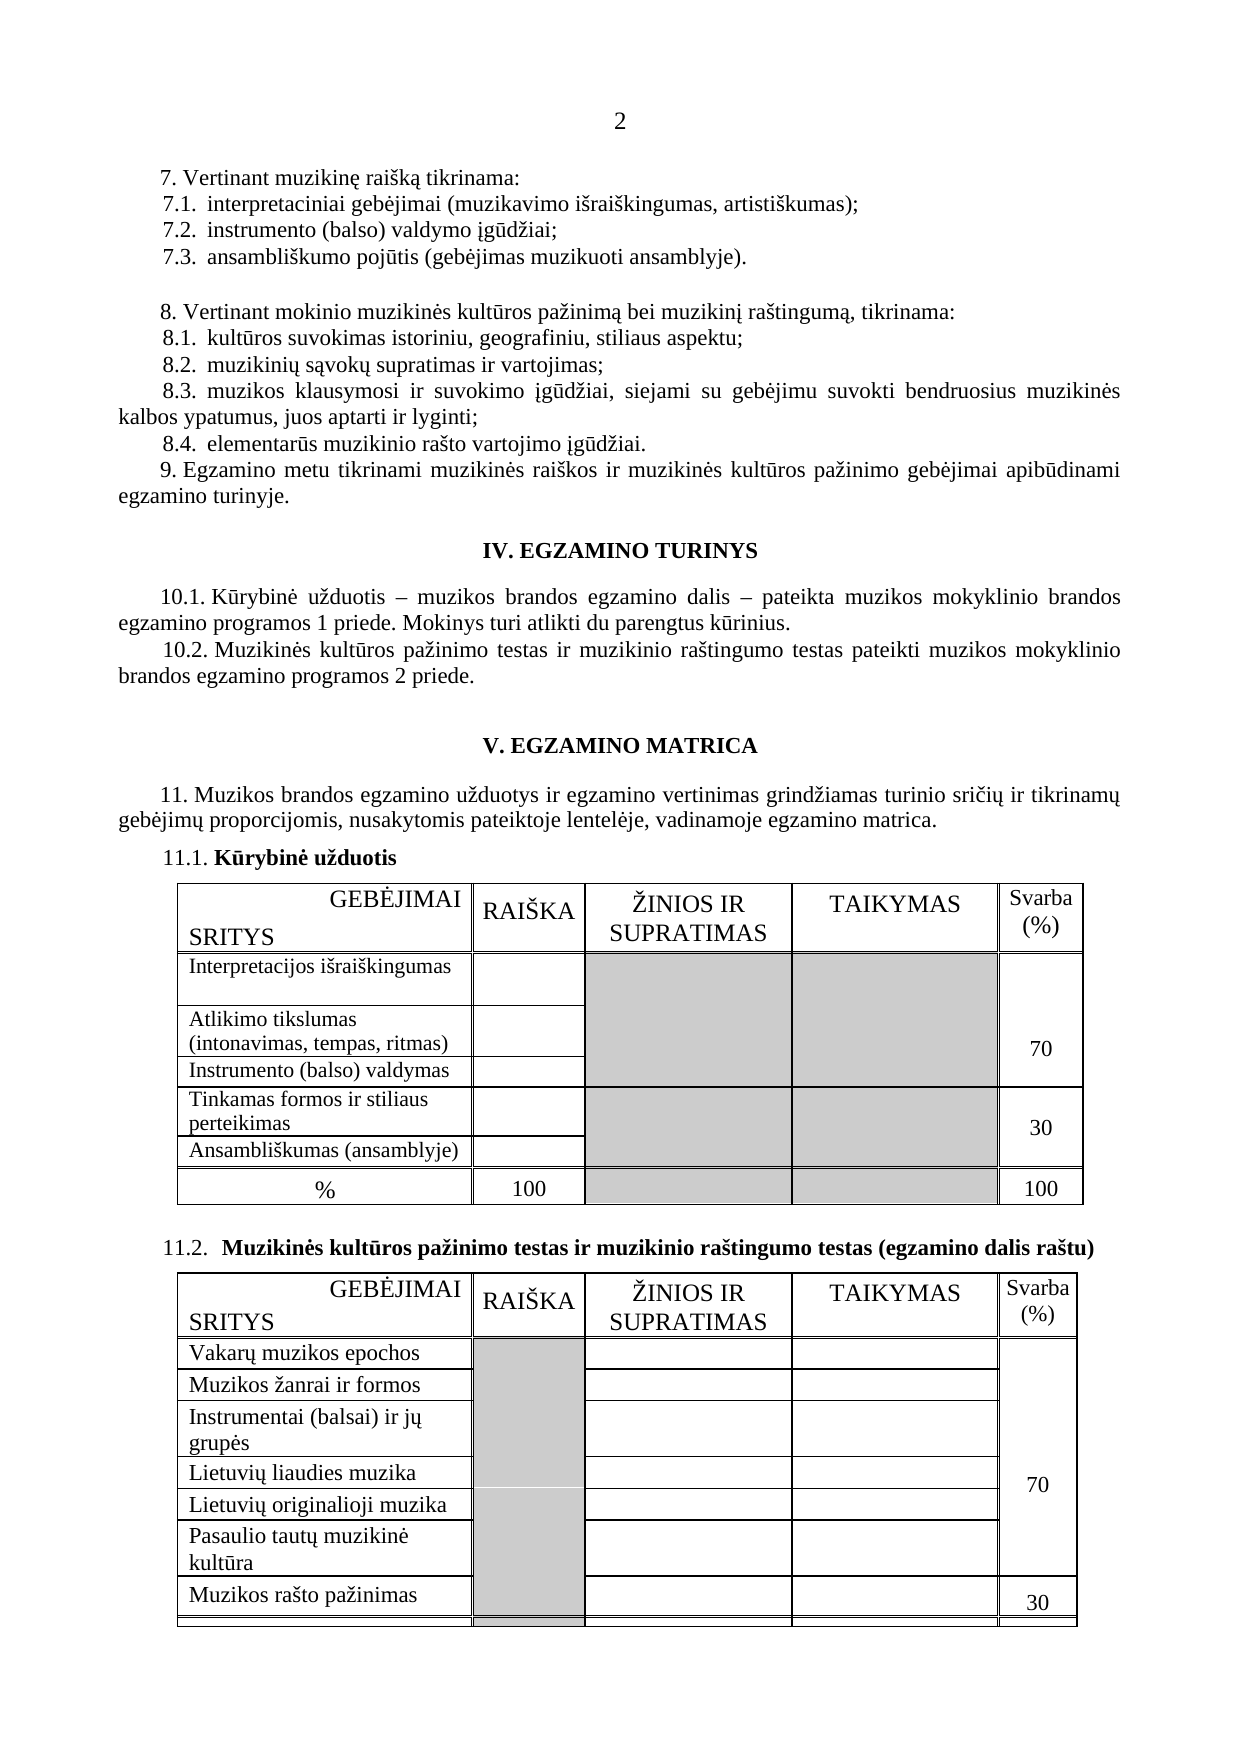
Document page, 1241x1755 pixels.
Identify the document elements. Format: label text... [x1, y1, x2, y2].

table_cell 30 [1000, 1088, 1082, 1166]
table_cell [793, 1457, 997, 1487]
table_cell [793, 1005, 997, 1056]
table_cell Tinkamas formos ir stiliaus perteikimas [178, 1088, 471, 1135]
text IV. EGZAMINO TURINYS [118, 538, 1122, 564]
table_cell [586, 1370, 791, 1400]
table_header RAIŠKA [474, 884, 584, 951]
text 7.3. ansambliškumo pojūtis (gebėjimas muzikuoti ansamblyje). [122, 243, 1122, 269]
text 8.1. kultūros suvokimas istoriniu, geografiniu, stiliaus aspektu; [118, 324, 1122, 351]
table_header TAIKYMAS [793, 884, 997, 951]
table_cell % [178, 1169, 471, 1203]
text 10.1. Kūrybinė užduotis – muzikos brandos egzamino dalis – pateikta muzikos mokyklinio brandos egzamino programos 1 priede. Mokinys turi atlikti du parengtus kūrinius. [118, 583, 1122, 636]
text 11.1. Kūrybinė užduotis [118, 844, 1122, 871]
table_cell [793, 1370, 997, 1400]
table_cell Muzikos žanrai ir formos [178, 1370, 471, 1400]
table_cell [586, 1489, 791, 1519]
table_cell [474, 1057, 584, 1086]
table_cell [793, 1339, 997, 1368]
table_cell [474, 954, 584, 1005]
table_cell [793, 1135, 997, 1166]
table_cell [474, 1339, 584, 1368]
table_cell [586, 1169, 791, 1203]
table_cell Ansambliškumas (ansamblyje) [178, 1137, 471, 1166]
table_cell [586, 1401, 791, 1456]
table_cell [793, 1169, 997, 1203]
table_cell [474, 1400, 584, 1456]
table_cell Interpretacijos išraiškingumas [178, 954, 471, 1005]
table_header RAIŠKA [474, 1274, 584, 1336]
table_cell 100 [474, 1169, 584, 1203]
table_cell [793, 1618, 997, 1626]
table_header GEBĖJIMAI SRITYS [178, 1274, 471, 1336]
table_cell [586, 1005, 791, 1056]
table_cell [586, 1457, 791, 1487]
text 11.2. Muzikinės kultūros pažinimo testas ir muzikinio raštingumo testas (egzamino dalis raštu) [162, 1234, 1122, 1260]
table_cell 30 [1000, 1577, 1076, 1615]
table_cell [586, 1339, 791, 1368]
text 11. Muzikos brandos egzamino užduotys ir egzamino vertinimas grindžiamas turinio sričių ir tikrinamų gebėjimų proporcijomis, nusakytomis pateiktoje lentelėje, vadinamoje egzamino matrica. [118, 782, 1122, 832]
table_cell Muzikos rašto pažinimas [178, 1577, 471, 1615]
table_cell [474, 1488, 584, 1519]
text 8.4. elementarūs muzikinio rašto vartojimo įgūdžiai. [118, 430, 1122, 456]
table_cell [474, 1519, 584, 1575]
text V. EGZAMINO MATRICA [118, 732, 1122, 758]
text 7.1. interpretaciniai gebėjimai (muzikavimo išraiškingumas, artistiškumas); [122, 190, 1122, 217]
table_cell [474, 1575, 584, 1615]
table_cell [793, 1521, 997, 1575]
table_header GEBĖJIMAI SRITYS [178, 884, 471, 951]
table_cell [793, 1056, 997, 1086]
table_header TAIKYMAS [793, 1274, 997, 1336]
table_cell [586, 1618, 791, 1626]
table_cell [586, 1056, 791, 1086]
table_cell [178, 1618, 471, 1626]
table_cell Pasaulio tautų muzikinė kultūra [178, 1521, 471, 1575]
table_cell [586, 1577, 791, 1615]
table_cell [793, 1088, 997, 1135]
table_cell [793, 954, 997, 1005]
text 10.2. Muzikinės kultūros pažinimo testas ir muzikinio raštingumo testas pateikti muzikos mokyklinio brandos egzamino programos 2 priede. [118, 636, 1122, 688]
table_cell [586, 1088, 791, 1135]
text 7.2. instrumento (balso) valdymo įgūdžiai; [122, 217, 1122, 243]
table_header ŽINIOS IR SUPRATIMAS [586, 884, 791, 951]
text 7. Vertinant muzikinę raišką tikrinama: [118, 164, 1122, 190]
table_cell 100 [1000, 1169, 1082, 1203]
table_cell [1000, 1618, 1076, 1626]
table_cell [586, 954, 791, 1005]
text 8.2. muzikinių sąvokų supratimas ir vartojimas; [118, 351, 1122, 377]
table_cell Lietuvių originalioji muzika [178, 1489, 471, 1519]
table_cell [474, 1088, 584, 1135]
table_cell 70 [1000, 954, 1082, 1086]
text 9. Egzamino metu tikrinami muzikinės raiškos ir muzikinės kultūros pažinimo gebėjimai apibūdinami egzamino turinyje. [118, 456, 1122, 509]
table_header Svarba (%) [1000, 1274, 1076, 1336]
table_cell 70 [1000, 1339, 1076, 1575]
table_cell Vakarų muzikos epochos [178, 1339, 471, 1368]
table_cell [474, 1137, 584, 1166]
table_cell [474, 1618, 584, 1626]
table_cell [793, 1401, 997, 1456]
table_cell [586, 1521, 791, 1575]
text 8.3. muzikos klausymosi ir suvokimo įgūdžiai, siejami su gebėjimu suvokti bendruosius muzikinės kalbos ypatumus, juos aptarti ir lyginti; [118, 377, 1122, 430]
table_cell [586, 1135, 791, 1166]
table_cell Atlikimo tikslumas (intonavimas, tempas, ritmas) [178, 1006, 471, 1056]
table_cell [474, 1368, 584, 1400]
table_cell Lietuvių liaudies muzika [178, 1457, 471, 1487]
table_cell [474, 1006, 584, 1056]
table_cell Instrumento (balso) valdymas [178, 1057, 471, 1086]
table_cell [793, 1577, 997, 1615]
text 8. Vertinant mokinio muzikinės kultūros pažinimą bei muzikinį raštingumą, tikrinama: [118, 298, 1122, 324]
table_cell Instrumentai (balsai) ir jų grupės [178, 1401, 471, 1456]
table_cell [474, 1456, 584, 1487]
table_cell [793, 1489, 997, 1519]
table_header ŽINIOS IR SUPRATIMAS [586, 1274, 791, 1336]
table_header Svarba (%) [1000, 884, 1082, 951]
